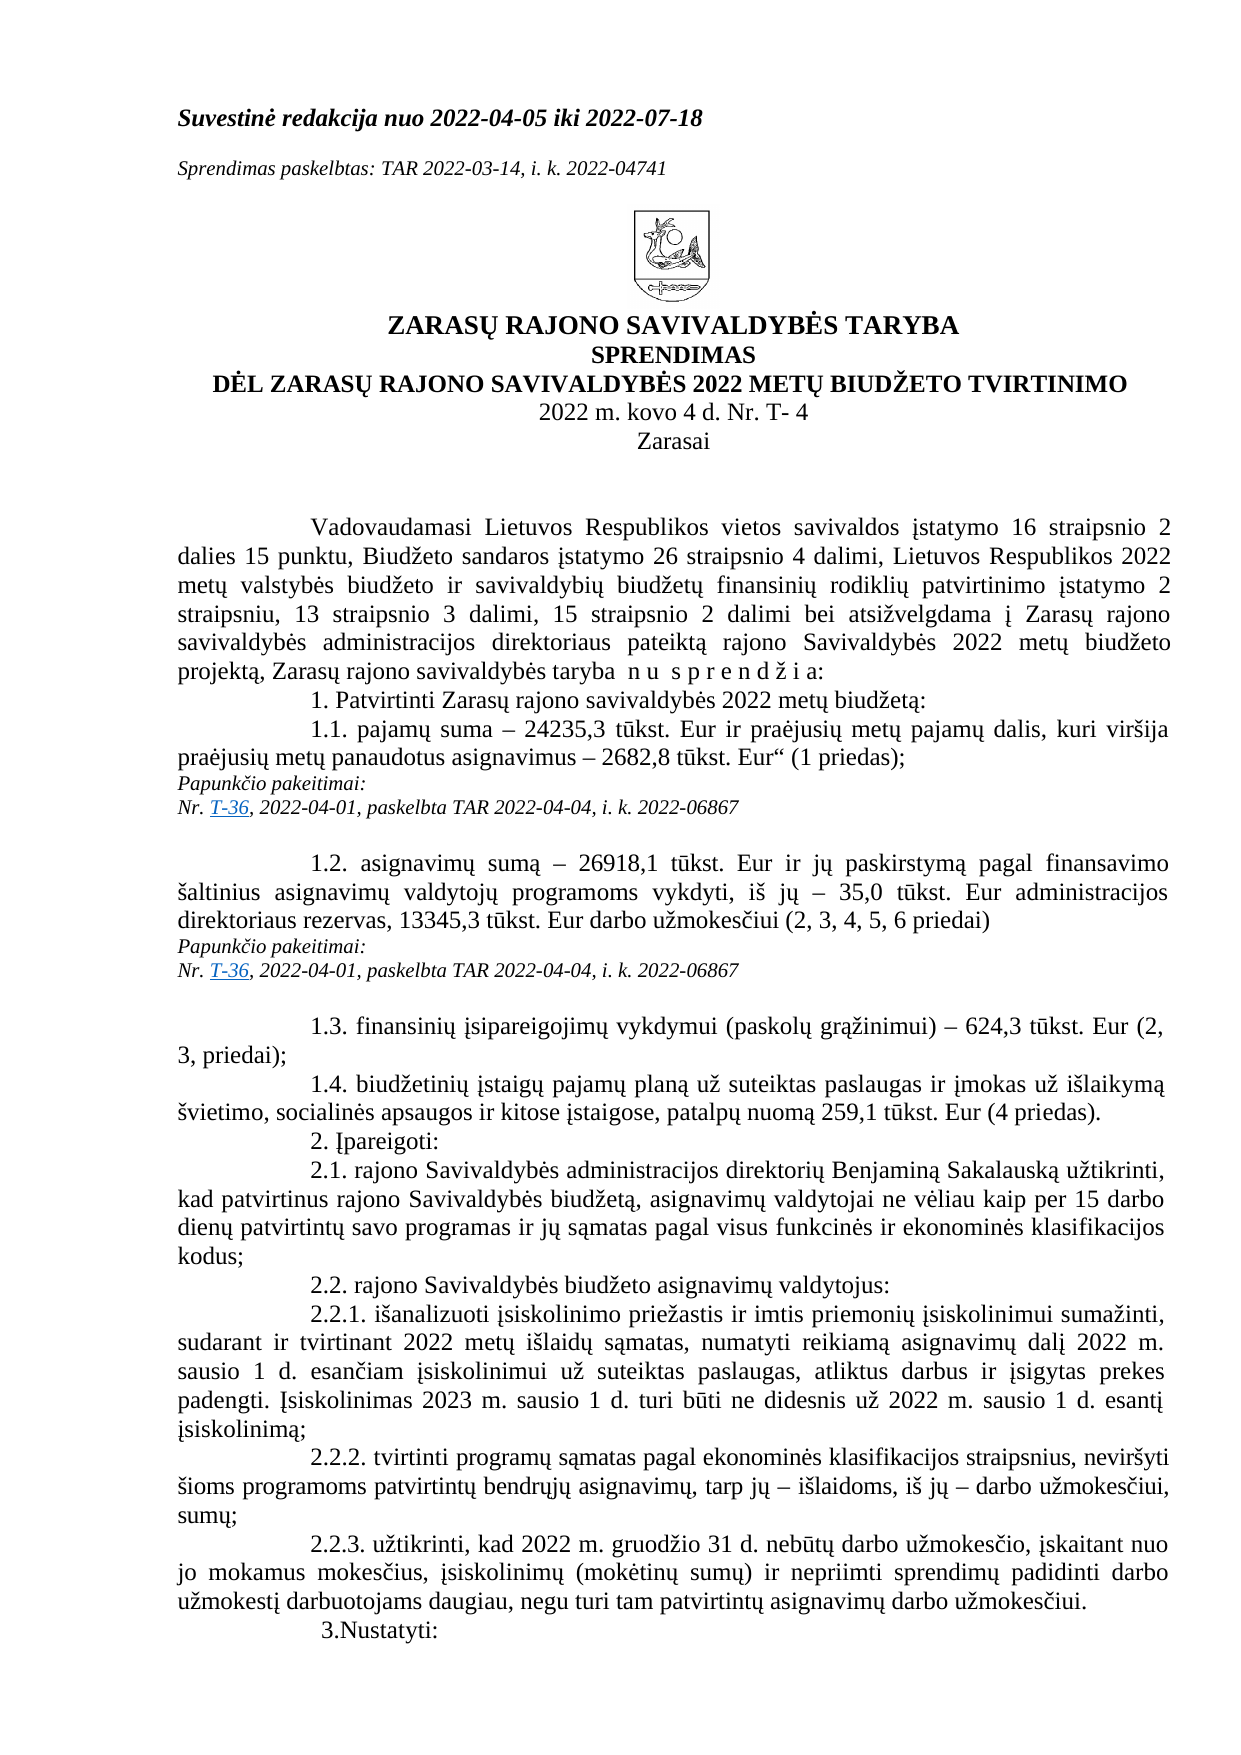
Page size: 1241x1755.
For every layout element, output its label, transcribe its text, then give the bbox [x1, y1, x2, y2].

text 2.2.2. tvirtinti programų sąmatas pagal ekonominės klasifikacijos straipsnius, neviršyti šioms programoms patvirtintų bendrųjų asignavimų, tarp jų – išlaidoms, iš jų – darbo užmokesčiui, sumų; [177, 1442, 1169, 1529]
text 2.2. rajono Savivaldybės biudžeto asignavimų valdytojus: [177, 1270, 1165, 1299]
text Nr. T-36, 2022-04-01, paskelbta TAR 2022-04-04, i. k. 2022-06867 [177, 795, 1169, 819]
text Papunkčio pakeitimai: [177, 771, 1169, 795]
text 3.Nustatyti: [188, 1615, 1164, 1644]
text 2022 m. kovo 4 d. Nr. T- 4 [177, 397, 1169, 426]
text Vadovaudamasi Lietuvos Respublikos vietos savivaldos įstatymo 16 straipsnio 2 dalies 15 punktu, Biudžeto sandaros įstatymo 26 straipsnio 4 dalimi, Lietuvos Respublikos 2022 metų valstybės biudžeto ir savivaldybių biudžetų finansinių rodiklių patvirtinimo įstatymo 2 straipsniu, 13 straipsnio 3 dalimi, 15 straipsnio 2 dalimi bei atsižvelgdama į Zarasų rajono savivaldybės administracijos direktoriaus pateiktą rajono Savivaldybės 2022 metų biudžeto projektą, Zarasų rajono savivaldybės taryba nu s p r e n d ž i a: [177, 512, 1172, 685]
text Zarasų rajono savivaldybės TARYBA [177, 309, 1169, 340]
text dėl zARASŲ RAJONO SAVIVALDYBĖS 2022 METŲ BIUDŽETO TVIRTINIMO [177, 369, 1169, 397]
text 1.3. finansinių įsipareigojimų vykdymui (paskolų grąžinimui) – 624,3 tūkst. Eur (2, 3, priedai); [177, 1011, 1165, 1069]
text 1.4. biudžetinių įstaigų pajamų planą už suteiktas paslaugas ir įmokas už išlaikymą švietimo, socialinės apsaugos ir kitose įstaigose, patalpų nuomą 259,1 tūkst. Eur (4 priedas). [177, 1069, 1165, 1126]
text 2.2.1. išanalizuoti įsiskolinimo priežastis ir imtis priemonių įsiskolinimui sumažinti, sudarant ir tvirtinant 2022 metų išlaidų sąmatas, numatyti reikiamą asignavimų dalį 2022 m. sausio 1 d. esančiam įsiskolinimui už suteiktas paslaugas, atliktus darbus ir įsigytas prekes padengti. Įsiskolinimas 2023 m. sausio 1 d. turi būti ne didesnis už 2022 m. sausio 1 d. esantį įsiskolinimą; [177, 1299, 1165, 1442]
text 2.2.3. užtikrinti, kad 2022 m. gruodžio 31 d. nebūtų darbo užmokesčio, įskaitant nuo jo mokamus mokesčius, įsiskolinimų (mokėtinų sumų) ir nepriimti sprendimų padidinti darbo užmokestį darbuotojams daugiau, negu turi tam patvirtintų asignavimų darbo užmokesčiui. [177, 1529, 1169, 1615]
text Nr. T-36, 2022-04-01, paskelbta TAR 2022-04-04, i. k. 2022-06867 [177, 958, 1169, 982]
text Suvestinė redakcija nuo 2022-04-05 iki 2022-07-18 [177, 103, 1169, 132]
text 2. Įpareigoti: [177, 1126, 1165, 1155]
text 1. Patvirtinti Zarasų rajono savivaldybės 2022 metų biudžetą: [177, 685, 1172, 714]
text Zarasai [177, 426, 1169, 455]
text 1.1. pajamų suma – 24235,3 tūkst. Eur ir praėjusių metų pajamų dalis, kuri viršija praėjusių metų panaudotus asignavimus – 2682,8 tūkst. Eur“ (1 priedas); [177, 714, 1169, 771]
text Papunkčio pakeitimai: [177, 934, 1169, 958]
text 1.2. asignavimų sumą – 26918,1 tūkst. Eur ir jų paskirstymą pagal finansavimo šaltinius asignavimų valdytojų programoms vykdyti, iš jų – 35,0 tūkst. Eur administracijos direktoriaus rezervas, 13345,3 tūkst. Eur darbo užmokesčiui (2, 3, 4, 5, 6 priedai) [177, 848, 1169, 934]
text Sprendimas paskelbtas: TAR 2022-03-14, i. k. 2022-04741 [177, 156, 1169, 180]
text 2.1. rajono Savivaldybės administracijos direktorių Benjaminą Sakalauską užtikrinti, kad patvirtinus rajono Savivaldybės biudžetą, asignavimų valdytojai ne vėliau kaip per 15 darbo dienų patvirtintų savo programas ir jų sąmatas pagal visus funkcinės ir ekonominės klasifikacijos kodus; [177, 1155, 1165, 1270]
text SPRENDIMAS [177, 340, 1169, 369]
